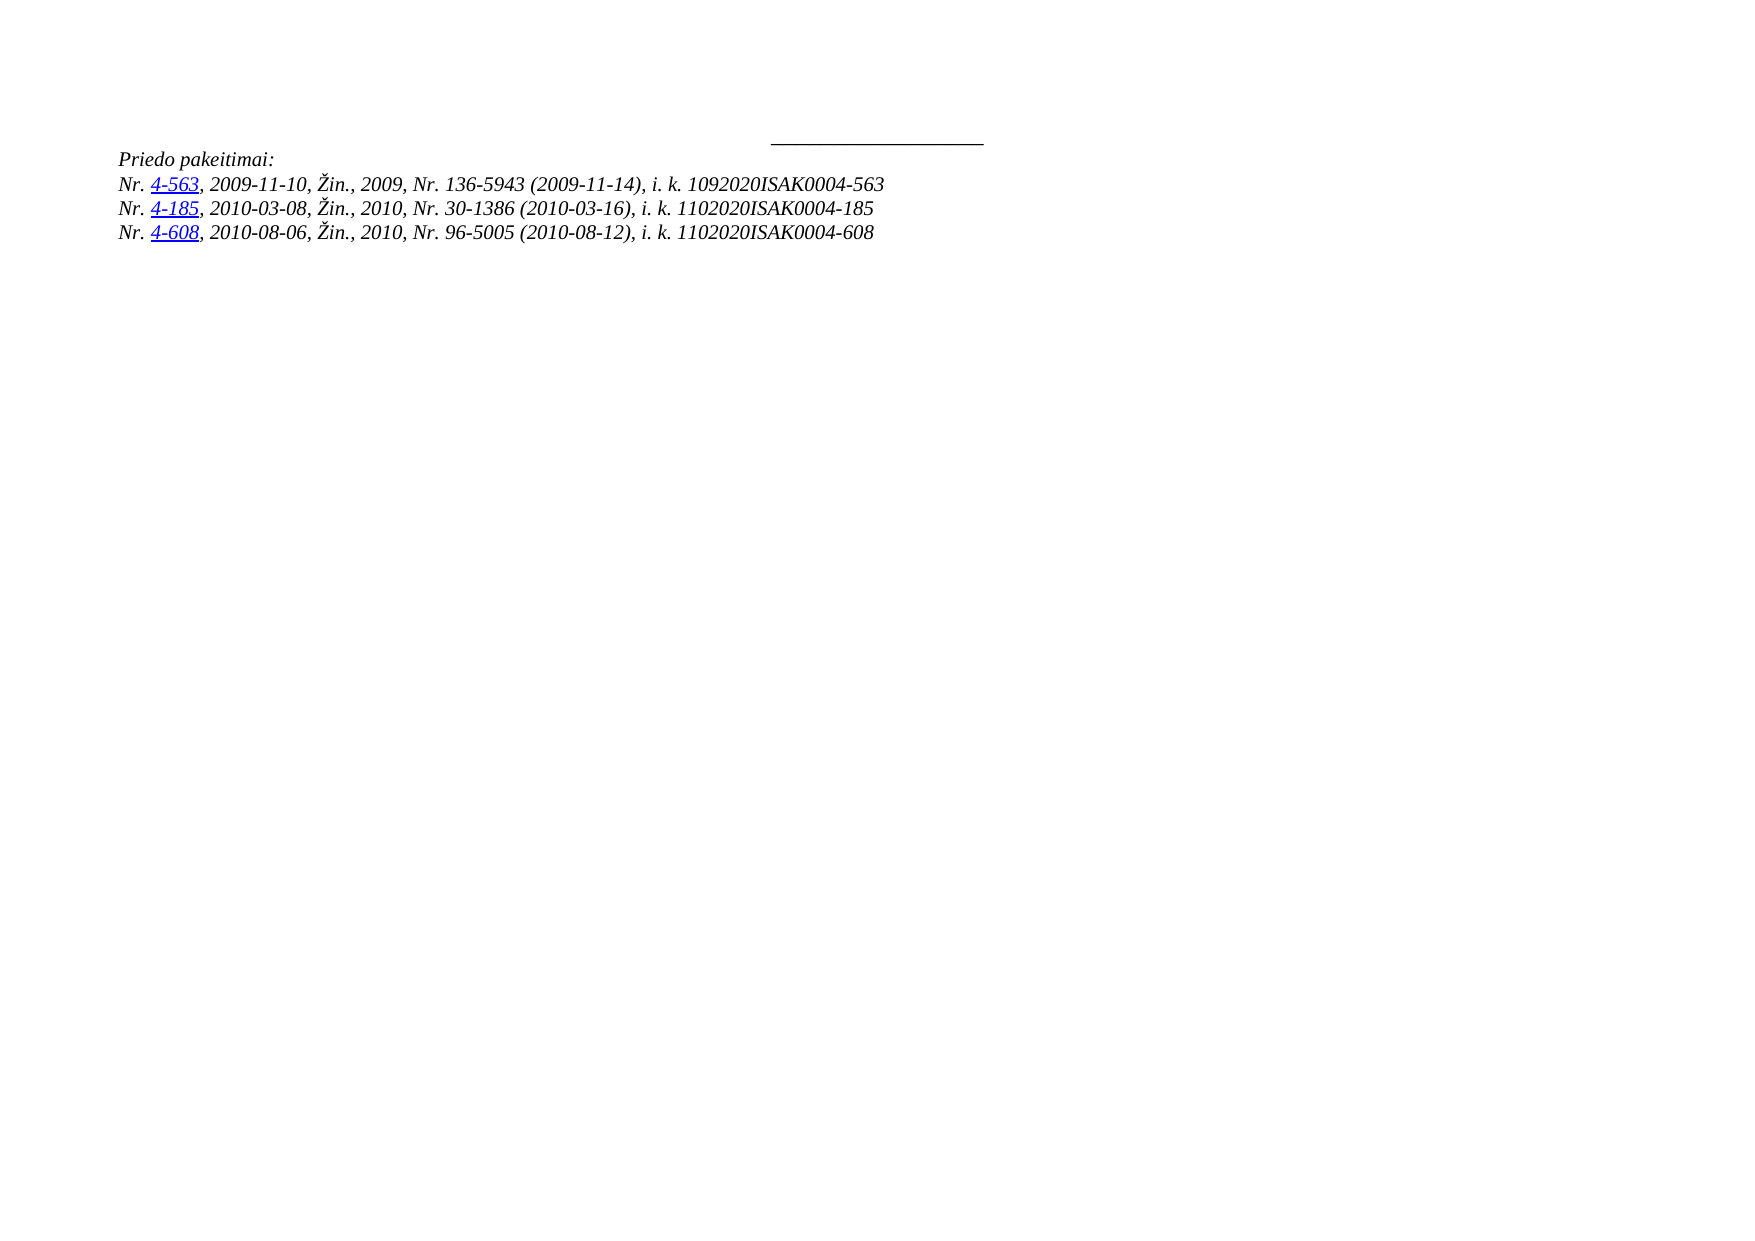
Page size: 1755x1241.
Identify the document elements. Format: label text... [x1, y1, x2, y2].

text _________________ [118, 119, 1636, 147]
text Nr. 4-608, 2010-08-06, Žin., 2010, Nr. 96-5005 (2010-08-12), i. k. 1102020ISAK0004-608 [118, 219, 1636, 244]
text Priedo pakeitimai: [118, 147, 1636, 171]
text Nr. 4-563, 2009-11-10, Žin., 2009, Nr. 136-5943 (2009-11-14), i. k. 1092020ISAK0004-563 [118, 171, 1636, 196]
text Nr. 4-185, 2010-03-08, Žin., 2010, Nr. 30-1386 (2010-03-16), i. k. 1102020ISAK0004-185 [118, 196, 1636, 219]
